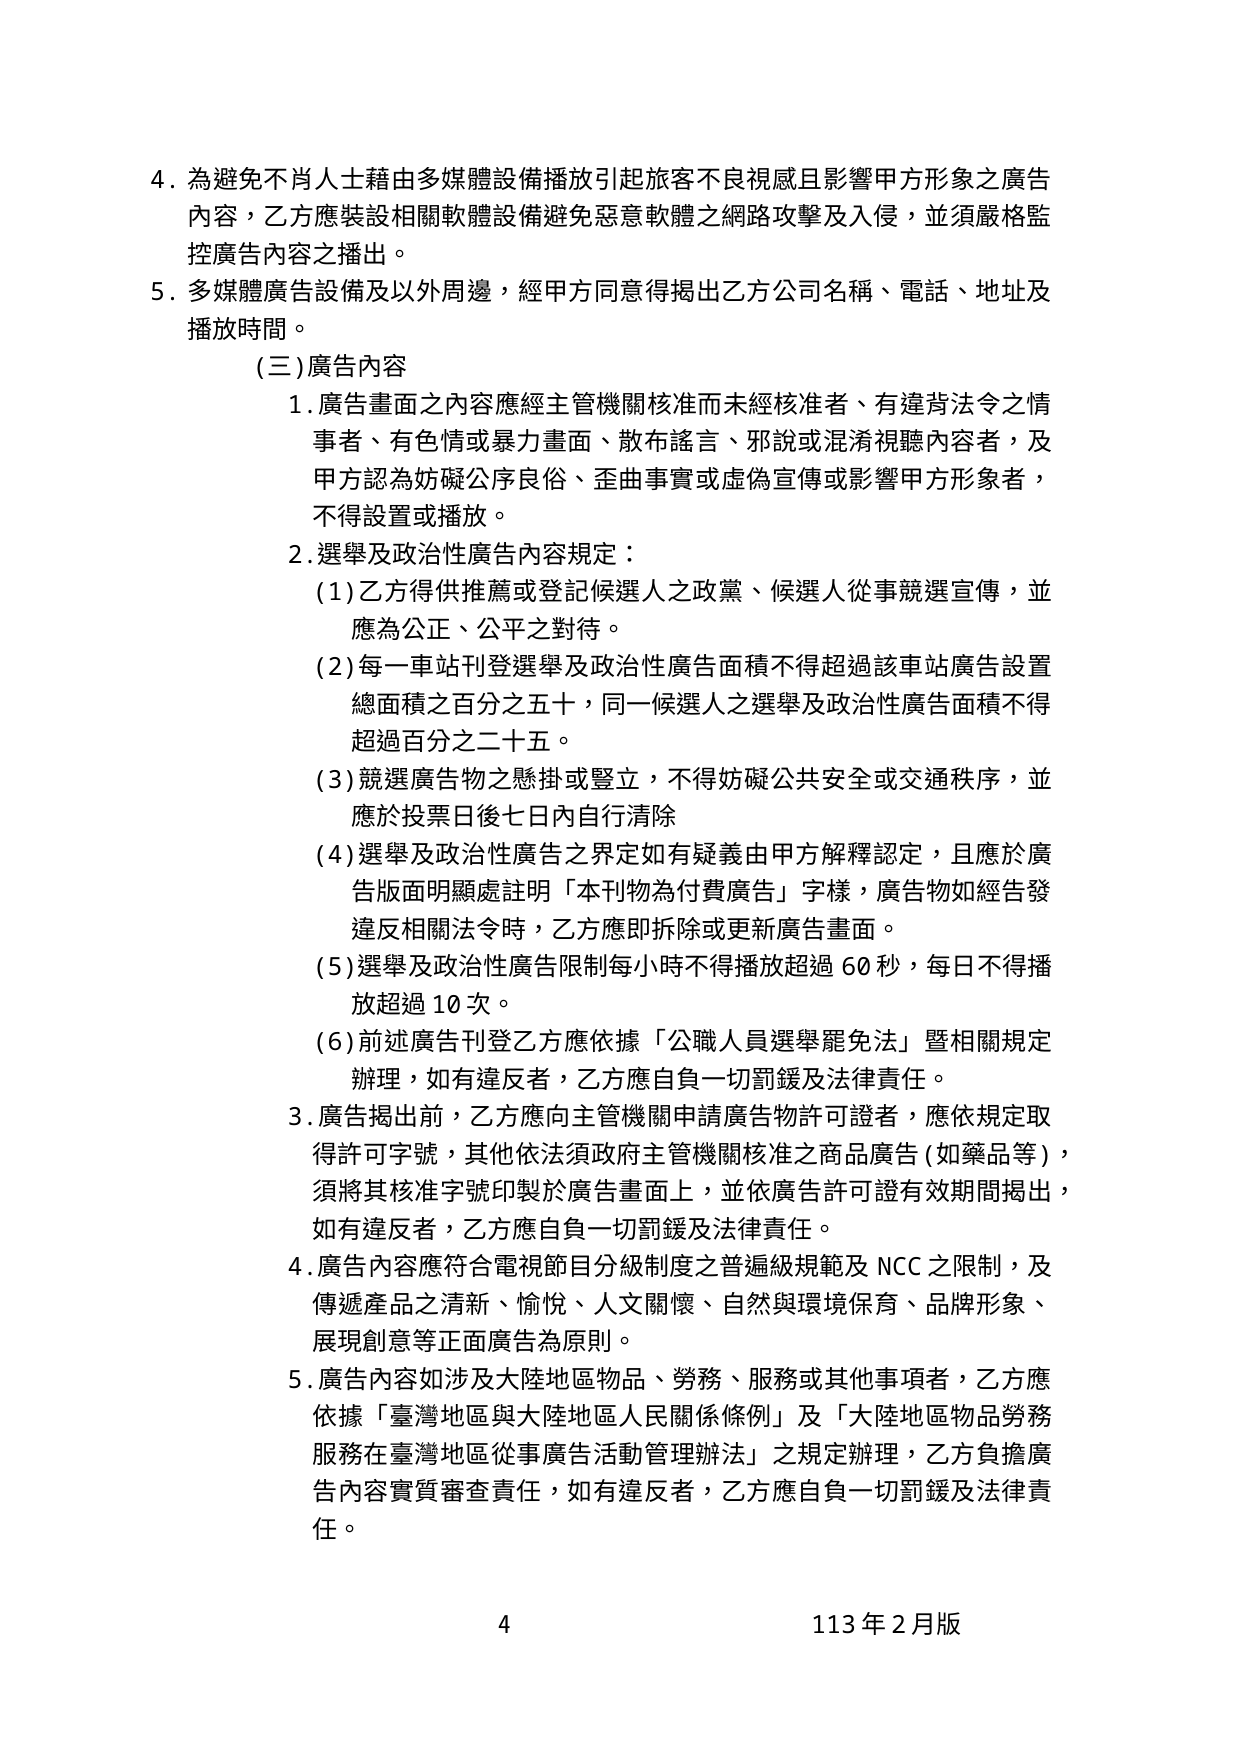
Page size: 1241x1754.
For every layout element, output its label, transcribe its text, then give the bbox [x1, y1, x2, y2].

list 為避免不肖人士藉由多媒體設備播放引起旅客不良視感且影響甲方形象之廣告內容，乙方應裝設相關軟體設備避免惡意軟體之網路攻擊及入侵，並須嚴格監控廣告內容之播出。 [150, 158, 1053, 271]
text 4.廣告內容應符合電視節目分級制度之普遍級規範及NCC之限制，及傳遞產品之清新、愉悅、人文關懷、自然與環境保育、品牌形象、展現創意等正面廣告為原則。 [287, 1246, 1053, 1358]
text (6)前述廣告刊登乙方應依據「公職人員選舉罷免法」暨相關規定辦理，如有違反者，乙方應自負一切罰鍰及法律責任。 [312, 1021, 1053, 1096]
text 3.廣告揭出前，乙方應向主管機關申請廣告物許可證者，應依規定取得許可字號，其他依法須政府主管機關核准之商品廣告(如藥品等)，須將其核准字號印製於廣告畫面上，並依廣告許可證有效期間揭出，如有違反者，乙方應自負一切罰鍰及法律責任。 [287, 1096, 1053, 1246]
list 多媒體廣告設備及以外周邊，經甲方同意得揭出乙方公司名稱、電話、地址及播放時間。 [150, 271, 1053, 346]
text 1.廣告畫面之內容應經主管機關核准而未經核准者、有違背法令之情事者、有色情或暴力畫面、散布謠言、邪說或混淆視聽內容者，及甲方認為妨礙公序良俗、歪曲事實或虛偽宣傳或影響甲方形象者，不得設置或播放。 [287, 383, 1053, 533]
text (3)競選廣告物之懸掛或豎立，不得妨礙公共安全或交通秩序，並應於投票日後七日內自行清除 [312, 758, 1053, 833]
text (4)選舉及政治性廣告之界定如有疑義由甲方解釋認定，且應於廣告版面明顯處註明「本刊物為付費廣告」字樣，廣告物如經告發違反相關法令時，乙方應即拆除或更新廣告畫面。 [312, 833, 1053, 946]
text (5)選舉及政治性廣告限制每小時不得播放超過60秒，每日不得播放超過10次。 [312, 946, 1053, 1021]
text 5.廣告內容如涉及大陸地區物品、勞務、服務或其他事項者，乙方應依據「臺灣地區與大陸地區人民關係條例」及「大陸地區物品勞務服務在臺灣地區從事廣告活動管理辦法」之規定辦理，乙方負擔廣告內容實質審查責任，如有違反者，乙方應自負一切罰鍰及法律責任。 [287, 1358, 1053, 1546]
text 2.選舉及政治性廣告內容規定： [287, 533, 1053, 571]
text (1)乙方得供推薦或登記候選人之政黨、候選人從事競選宣傳，並應為公正、公平之對待。 [312, 571, 1053, 646]
text (三)廣告內容 [237, 346, 1053, 383]
text (2)每一車站刊登選舉及政治性廣告面積不得超過該車站廣告設置總面積之百分之五十，同一候選人之選舉及政治性廣告面積不得超過百分之二十五。 [312, 646, 1053, 758]
